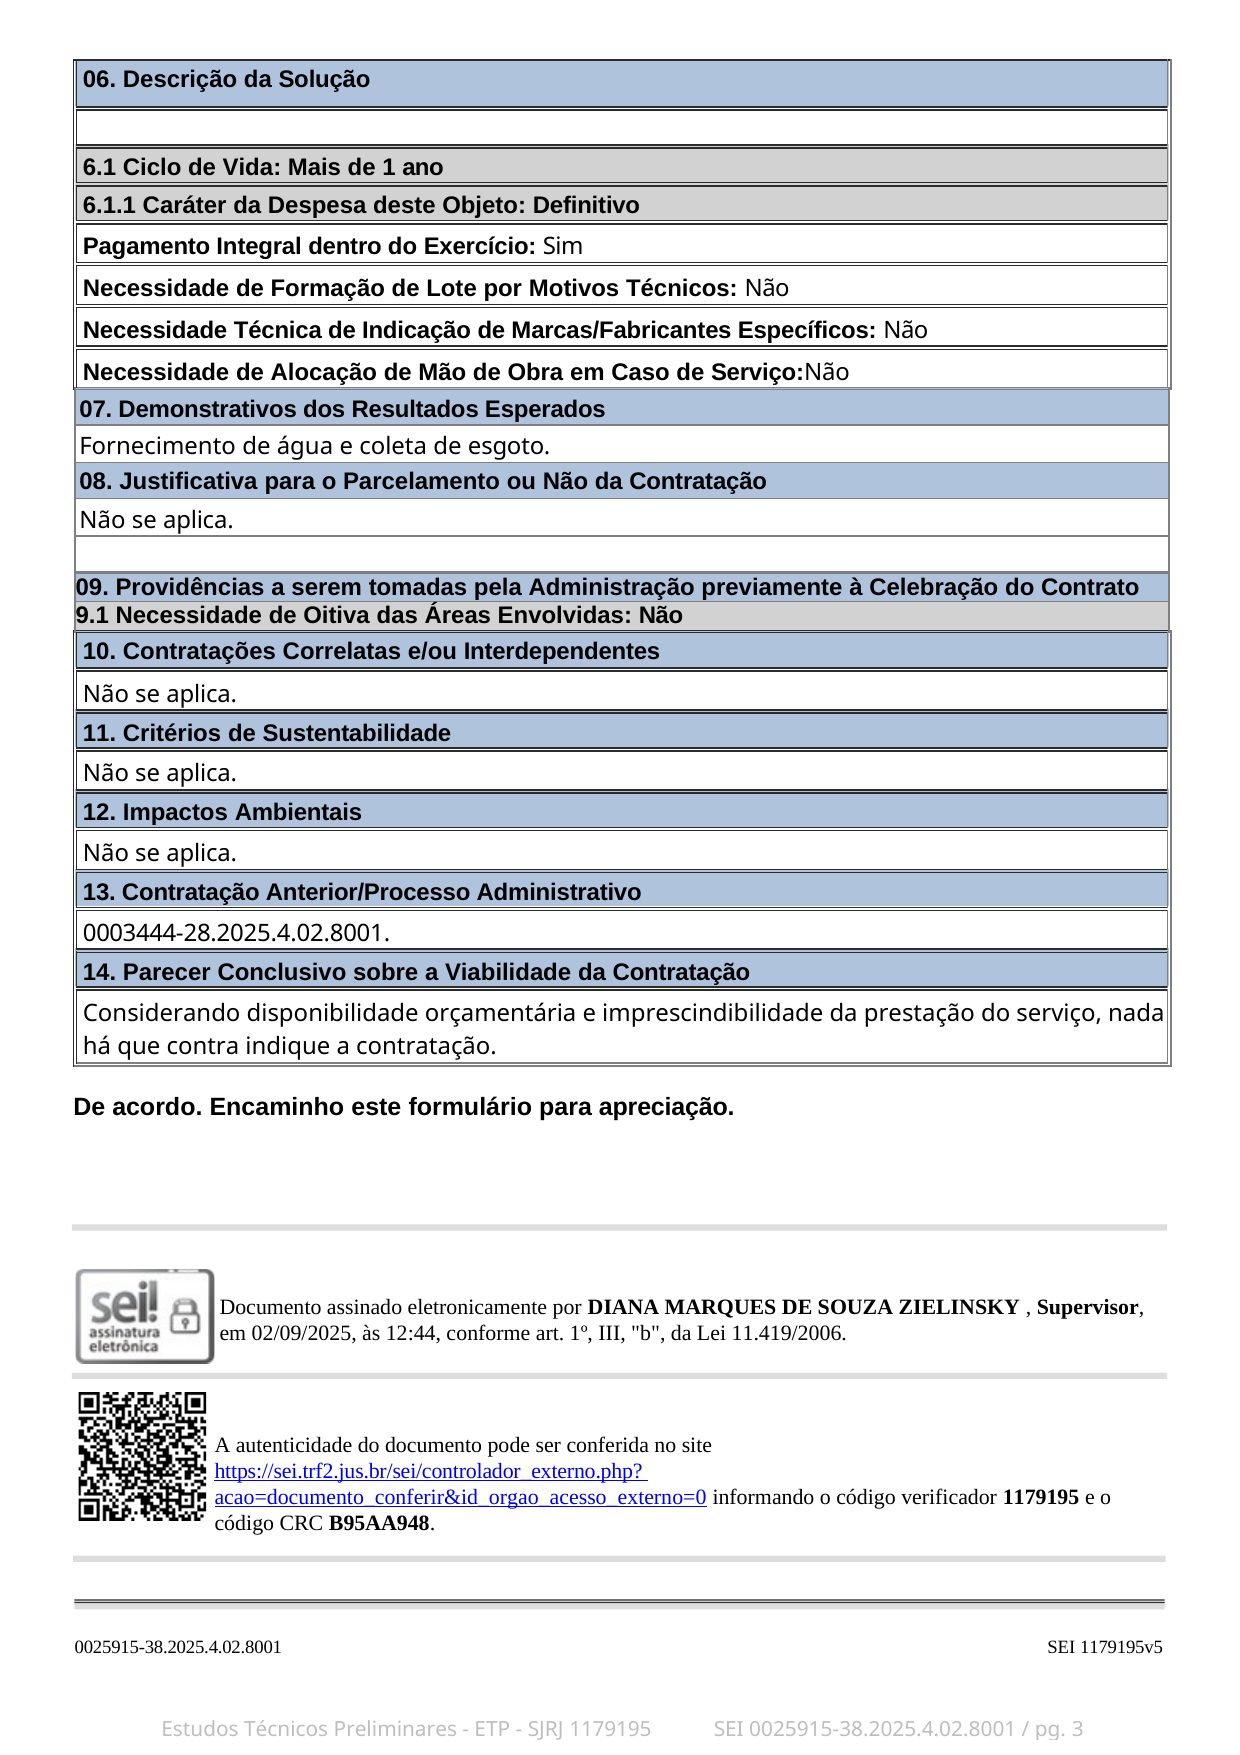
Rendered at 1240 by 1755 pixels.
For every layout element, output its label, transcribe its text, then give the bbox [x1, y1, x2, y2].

table_cell 6.1.1 Caráter da Despesa deste Objeto: Definitivo [77, 187, 1167, 220]
table_cell [77, 111, 1167, 144]
table_cell 13. Contratação Anterior/Processo Administrativo [77, 873, 1167, 906]
text 0025915-38.2025.4.02.8001 SEI 1179195v5 [74, 1636, 1181, 1658]
table_cell Considerando disponibilidade orçamentária e imprescindibilidade da prestação do serviço, nada há que contra indique a contratação. [77, 991, 1167, 1062]
table_cell Não se aplica. [76, 499, 1168, 535]
table_cell 09. Providências a serem tomadas pela Administração previamente à Celebração do Contrato [76, 574, 1168, 601]
table_cell 11. Critérios de Sustentabilidade [77, 714, 1167, 747]
table_cell Pagamento Integral dentro do Exercício: Sim [77, 225, 1167, 262]
table_cell [76, 537, 1168, 571]
table_cell Não se aplica. [77, 752, 1167, 789]
table_cell 07. Demonstrativos dos Resultados Esperados [76, 390, 1168, 424]
text Documento assinado eletronicamente por DIANA MARQUES DE SOUZA ZIELINSKY , Supervisor, em 02/09/2025, às 12:44, conforme art. 1º, III, "b", da Lei 11.419/2006. [219, 1294, 1149, 1345]
table_cell Necessidade de Alocação de Mão de Obra em Caso de Serviço:Não [77, 350, 1167, 387]
table_cell Necessidade Técnica de Indicação de Marcas/Fabricantes Específicos: Não [77, 308, 1167, 345]
table_cell Fornecimento de água e coleta de esgoto. [76, 426, 1168, 462]
table_cell 6.1 Ciclo de Vida: Mais de 1 ano [77, 149, 1167, 182]
text De acordo. Encaminho este formulário para apreciação. [73, 1092, 1181, 1121]
table_cell Necessidade de Formação de Lote por Motivos Técnicos: Não [77, 266, 1167, 303]
table_cell 14. Parecer Conclusivo sobre a Viabilidade da Contratação [77, 953, 1167, 986]
table_header 06. Descrição da Solução [77, 61, 1167, 106]
table_cell 12. Impactos Ambientais [77, 794, 1167, 827]
table_cell 10. Contratações Correlatas e/ou Interdependentes [77, 633, 1167, 667]
table_cell 08. Justificativa para o Parcelamento ou Não da Contratação [76, 463, 1168, 498]
table_cell 9.1 Necessidade de Oitiva das Áreas Envolvidas: Não [76, 602, 1168, 630]
table_cell 0003444-28.2025.4.02.8001. [77, 911, 1167, 948]
table_cell Não se aplica. [77, 672, 1167, 709]
table_cell Não se aplica. [77, 831, 1167, 868]
text A autenticidade do documento pode ser conferida no site https://sei.trf2.jus.br/sei/controlador_externo.php? acao=documento_conferir&id_orgao_acesso_externo=0 informando o código verificador 1179195 e o código CRC B95AA948. [214, 1432, 1134, 1535]
